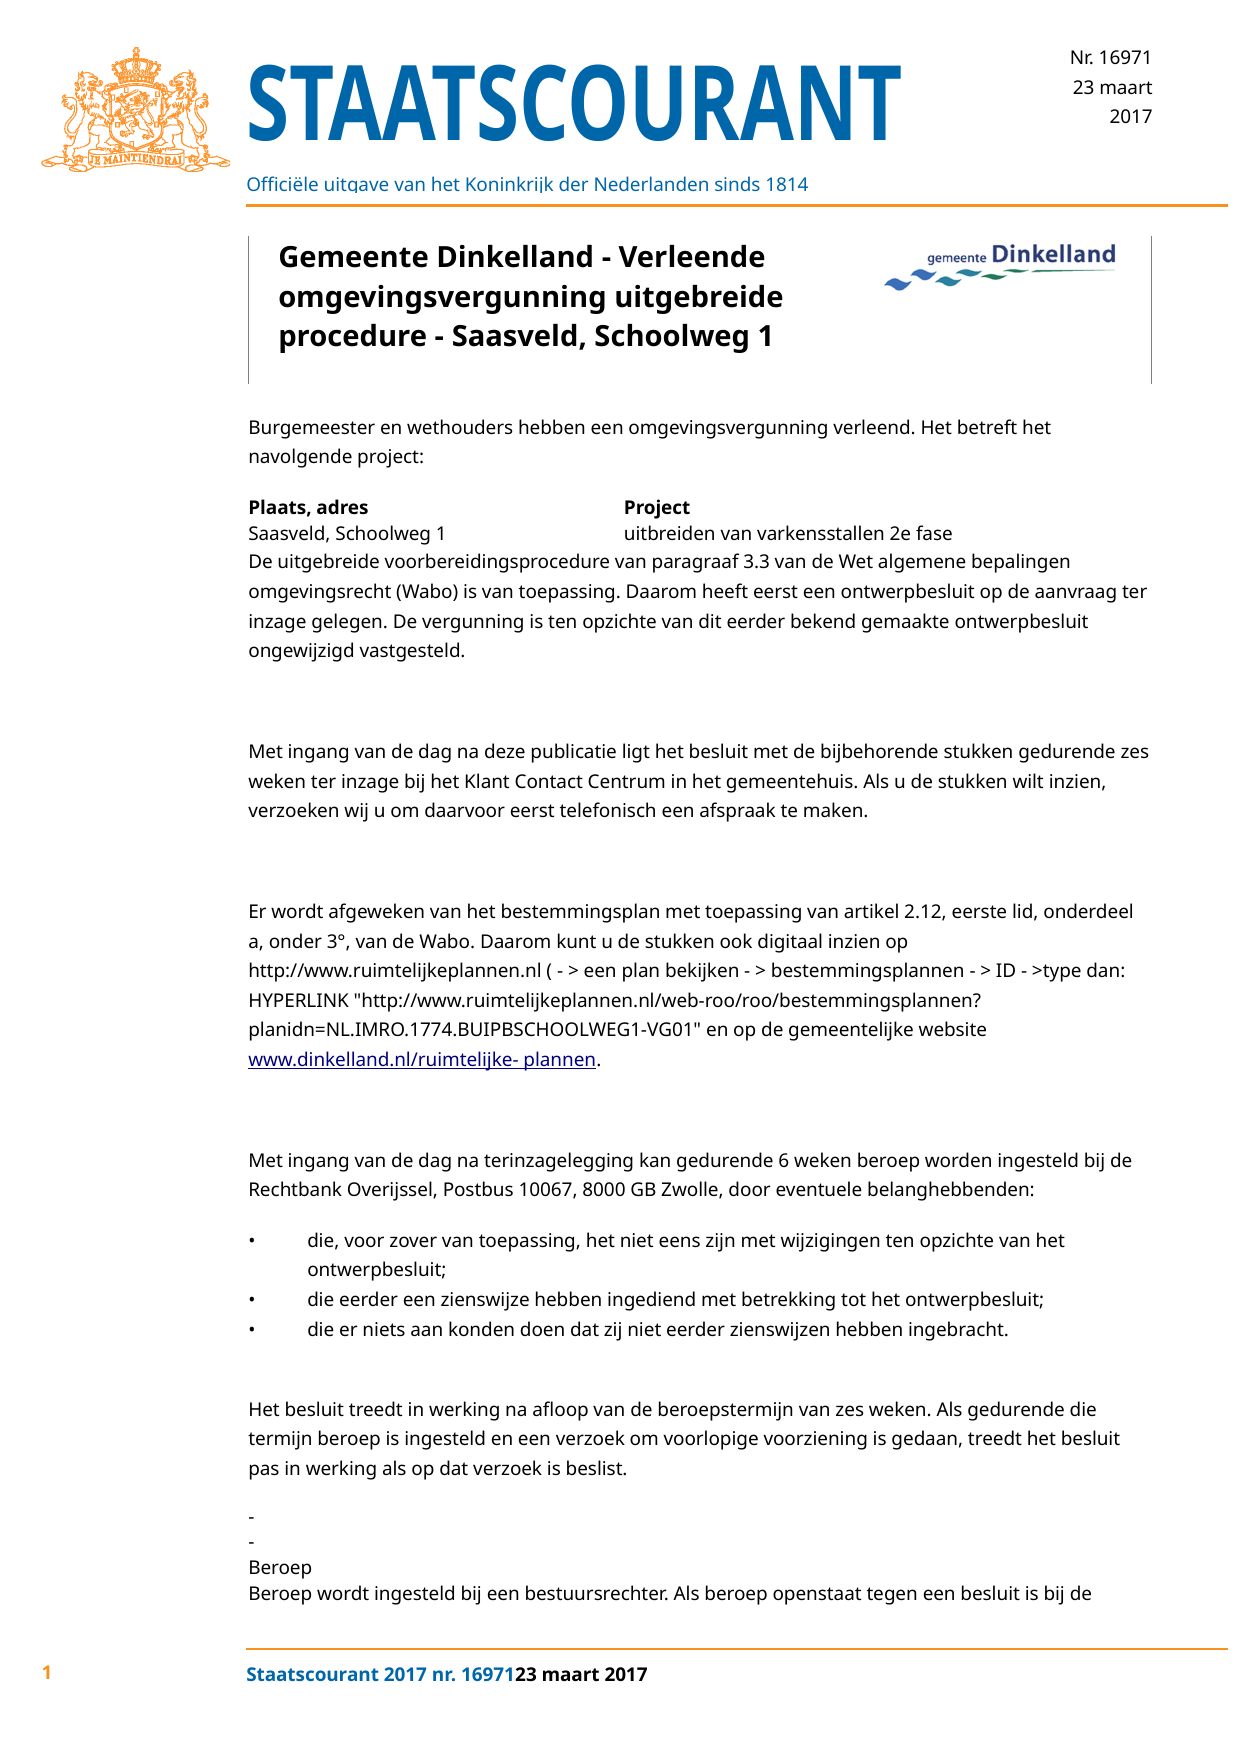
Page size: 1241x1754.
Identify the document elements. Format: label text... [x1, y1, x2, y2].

table_header Gemeente Dinkelland - Verleende omgevingsvergunning uitgebreide procedure - Saasveld, Schoolweg 1 [249, 236, 850, 384]
text Burgemeester en wethouders hebben een omgevingsvergunning verleend. Het betreft het navolgende project: [248, 414, 1152, 469]
table_header Plaats, adres [248, 494, 624, 520]
text Het besluit treedt in werking na afloop van de beroepstermijn van zes weken. Als gedurende die termijn beroep is ingesteld en een verzoek om voorlopige voorziening is gedaan, treedt het besluit pas in werking als op dat verzoek is beslist. [248, 1396, 1152, 1481]
list die er niets aan konden doen dat zij niet eerder zienswijzen hebben ingebracht. [248, 1316, 1152, 1342]
picture [41, 47, 231, 172]
text Met ingang van de dag na deze publicatie ligt het besluit met de bijbehorende stukken gedurende zes weken ter inzage bij het Klant Contact Centrum in het gemeentehuis. Als u de stukken wilt inzien, verzoeken wij u om daarvoor eerst telefonisch een afspraak te maken. [248, 738, 1152, 823]
text Beroep wordt ingesteld bij een bestuursrechter. Als beroep openstaat tegen een besluit is bij de [248, 1580, 1152, 1606]
table_cell Saasveld, Schoolweg 1 [248, 520, 624, 546]
table_cell uitbreiden van varkensstallen 2e fase [624, 520, 1152, 546]
text De uitgebreide voorbereidingsprocedure van paragraaf 3.3 van de Wet algemene bepalingen omgevingsrecht (Wabo) is van toepassing. Daarom heeft eerst een ontwerpbesluit op de aanvraag ter inzage gelegen. De vergunning is ten opzichte van dit eerder bekend gemaakte ontwerpbesluit ongewijzigd vastgesteld. [248, 549, 1152, 663]
list die, voor zover van toepassing, het niet eens zijn met wijzigingen ten opzichte van het ontwerpbesluit; [248, 1227, 1152, 1282]
text Er wordt afgeweken van het bestemmingsplan met toepassing van artikel 2.12, eerste lid, onderdeel a, onder 3°, van de Wabo. Daarom kunt u de stukken ook digitaal inzien op http://www.ruimtelijkeplannen.nl ( - > een plan bekijken - > bestemmingsplannen - > ID - >type dan: HYPERLINK "http://www.ruimtelijkeplannen.nl/web-roo/roo/bestemmingsplannen?planidn=NL.IMRO.1774.BUIPBSCHOOLWEG1-VG01" en op de gemeentelijke website www.dinkelland.nl/ruimtelijke- plannen. [248, 898, 1152, 1072]
text Beroep [248, 1554, 1152, 1580]
table_header [850, 236, 1151, 384]
picture [882, 236, 1119, 296]
text Met ingang van de dag na terinzagelegging kan gedurende 6 weken beroep worden ingesteld bij de Rechtbank Overijssel, Postbus 10067, 8000 GB Zwolle, door eventuele belanghebbenden: [248, 1147, 1152, 1202]
list die eerder een zienswijze hebben ingediend met betrekking tot het ontwerpbesluit; [248, 1286, 1152, 1312]
text - [248, 1528, 1152, 1554]
text - [248, 1503, 1152, 1528]
table_header Project [624, 494, 1152, 520]
